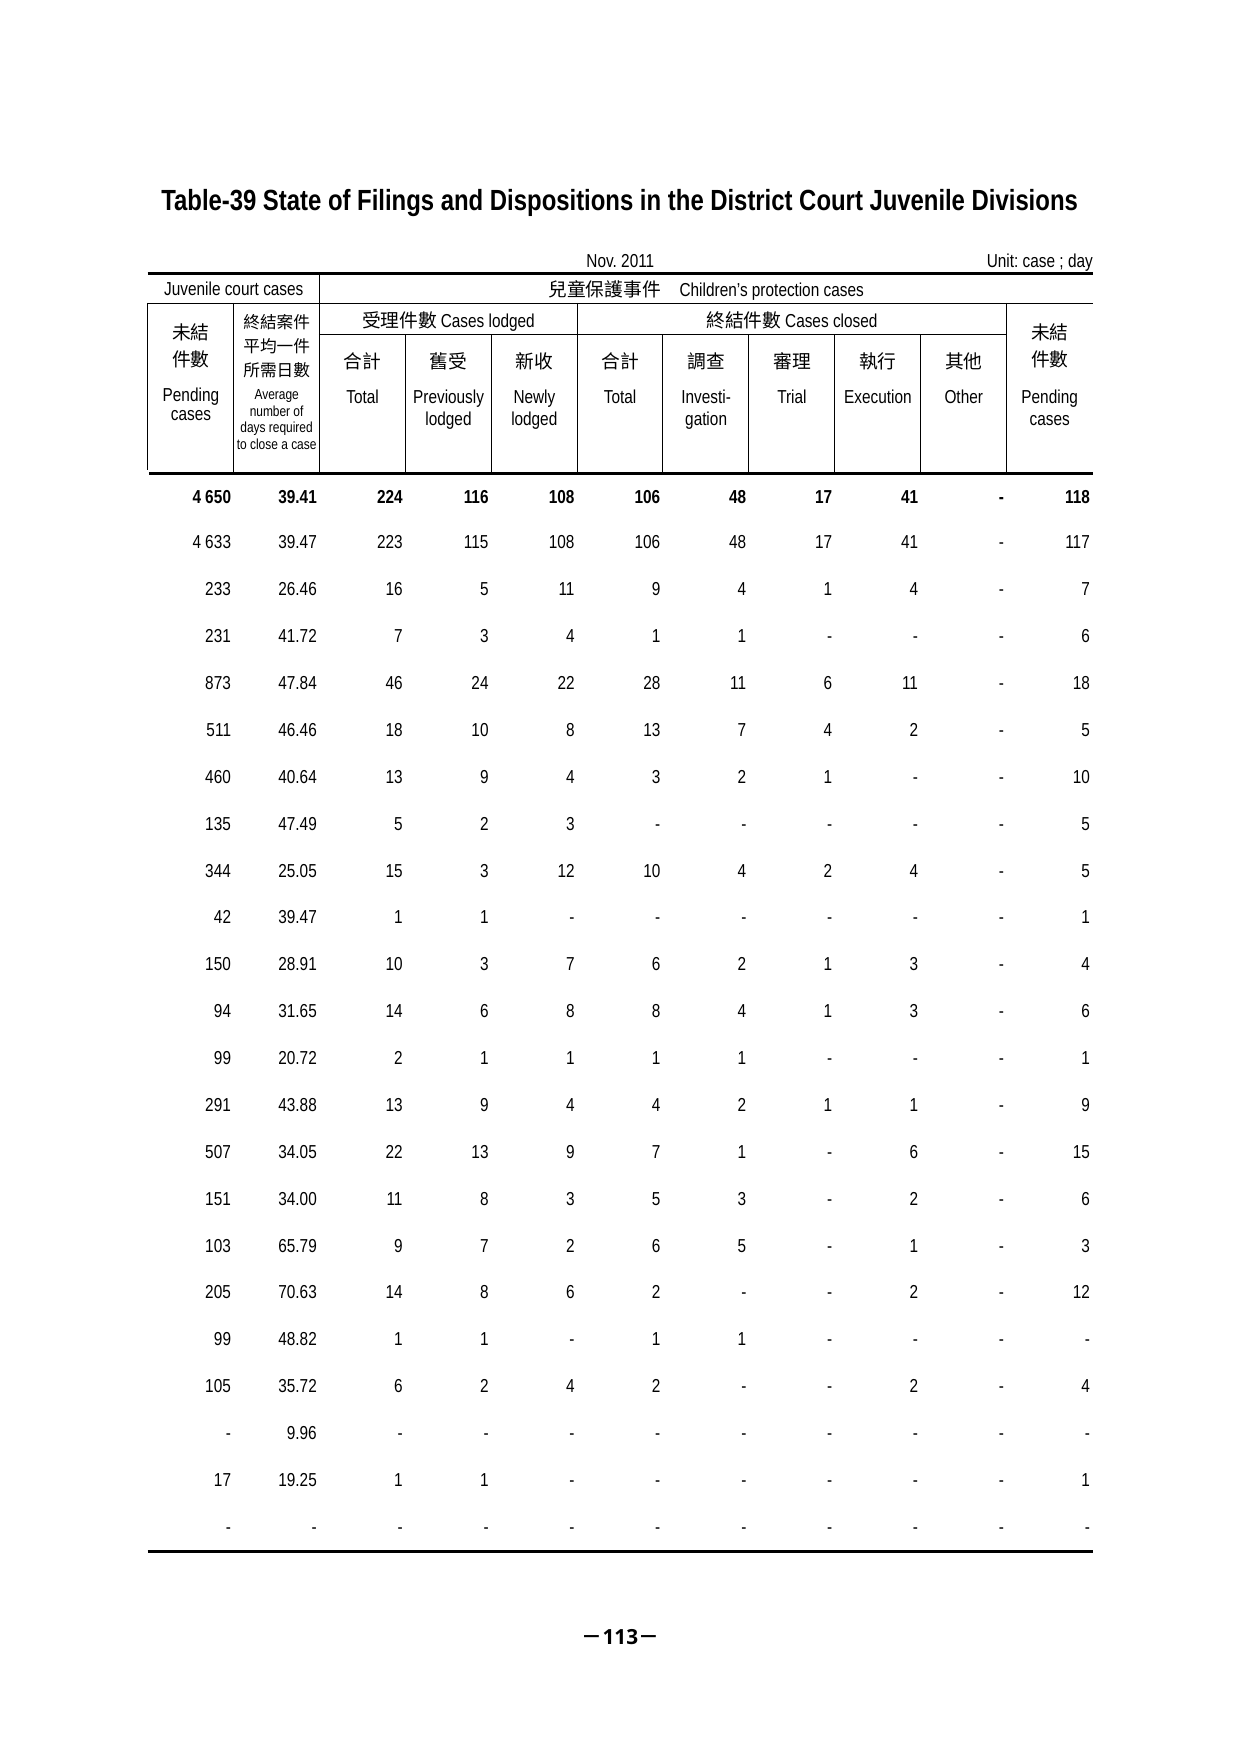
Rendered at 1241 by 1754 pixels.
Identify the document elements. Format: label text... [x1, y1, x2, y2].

table_cell - [921, 1128, 1006, 1175]
table_cell 873 [148, 659, 233, 706]
table_cell - [663, 1503, 749, 1550]
table_cell - [921, 566, 1006, 612]
table_cell 31.65 [234, 988, 319, 1034]
table_cell 233 [148, 566, 233, 612]
table_cell 344 [148, 847, 233, 894]
table_cell 4 633 [148, 519, 233, 566]
table_cell - [1006, 1316, 1092, 1362]
table_cell 1 [663, 1034, 749, 1081]
table_cell 28 [577, 659, 663, 706]
table_cell - [319, 1409, 405, 1456]
table_cell - [921, 1269, 1006, 1316]
table_cell 5 [1006, 706, 1092, 753]
table_cell 8 [405, 1175, 491, 1222]
table_cell 合計 [578, 335, 662, 386]
table_cell 42 [148, 894, 233, 941]
table_cell 1 [577, 1034, 663, 1081]
table_cell 1 [835, 1222, 921, 1269]
table_cell 9 [577, 566, 663, 612]
table_cell 4 [491, 1363, 577, 1409]
table_cell 4 [577, 1081, 663, 1128]
table_cell Newly lodged [492, 386, 577, 469]
table_cell - [921, 753, 1006, 800]
table_cell - [749, 1409, 835, 1456]
table_cell 4 [663, 847, 749, 894]
table_cell 12 [1006, 1269, 1092, 1316]
table_cell 6 [577, 1222, 663, 1269]
table_cell - [749, 1316, 835, 1362]
table_cell 3 [1006, 1222, 1092, 1269]
table_cell - [749, 1128, 835, 1175]
table_cell 5 [1006, 847, 1092, 894]
table_cell - [319, 1503, 405, 1550]
table_cell 1 [663, 1316, 749, 1362]
table_cell - [921, 1081, 1006, 1128]
table_cell 7 [1006, 566, 1092, 612]
table_cell 5 [319, 800, 405, 847]
table_cell - [1006, 1409, 1092, 1456]
table_cell 103 [148, 1222, 233, 1269]
table_cell - [921, 1034, 1006, 1081]
table_cell - [577, 1503, 663, 1550]
table_cell 22 [319, 1128, 405, 1175]
table_cell 6 [1006, 988, 1092, 1034]
table_cell 4 [835, 847, 921, 894]
table_cell 108 [491, 519, 577, 566]
table_cell - [921, 1222, 1006, 1269]
table_cell 1 [663, 1128, 749, 1175]
table_cell - [921, 941, 1006, 987]
table_cell - [491, 1316, 577, 1362]
table_cell 13 [577, 706, 663, 753]
table_cell 14 [319, 988, 405, 1034]
table_cell 17 [749, 519, 835, 566]
table_cell 3 [663, 1175, 749, 1222]
table_cell 2 [577, 1269, 663, 1316]
table_cell Other [921, 386, 1006, 469]
table_cell 6 [1006, 613, 1092, 659]
table_cell 106 [577, 519, 663, 566]
table_cell 118 [1006, 475, 1092, 519]
table_cell 1 [749, 1081, 835, 1128]
table_cell 18 [319, 706, 405, 753]
table_cell 1 [491, 1034, 577, 1081]
table_cell Average number of days required to close a case [234, 386, 319, 469]
table_cell - [663, 800, 749, 847]
table_cell 11 [835, 659, 921, 706]
table_cell 5 [405, 566, 491, 612]
table_cell - [749, 1363, 835, 1409]
table_cell - [749, 1222, 835, 1269]
table_cell 2 [835, 1363, 921, 1409]
table_cell 115 [405, 519, 491, 566]
table_cell 106 [577, 475, 663, 519]
table_cell - [663, 1269, 749, 1316]
table_cell 25.05 [234, 847, 319, 894]
table_cell 11 [319, 1175, 405, 1222]
table_cell 2 [319, 1034, 405, 1081]
table_cell 46 [319, 659, 405, 706]
table_cell 16 [319, 566, 405, 612]
table_cell 3 [405, 613, 491, 659]
table_cell 99 [148, 1316, 233, 1362]
table_cell 2 [835, 706, 921, 753]
table_cell - [921, 800, 1006, 847]
table_cell - [663, 894, 749, 941]
table_cell - [921, 706, 1006, 753]
table_cell 135 [148, 800, 233, 847]
table_cell 224 [319, 475, 405, 519]
table_cell 受理件數Cases lodged [320, 304, 577, 334]
table_cell 511 [148, 706, 233, 753]
table_cell 9 [1006, 1081, 1092, 1128]
table_cell 41 [835, 519, 921, 566]
table_cell - [921, 894, 1006, 941]
table_cell 2 [405, 800, 491, 847]
table_cell - [405, 1409, 491, 1456]
table_cell 17 [749, 475, 835, 519]
table_cell 3 [405, 847, 491, 894]
table_cell - [749, 1175, 835, 1222]
table_cell Total [320, 386, 405, 469]
table_cell - [921, 1175, 1006, 1222]
table_cell 1 [405, 894, 491, 941]
table_cell - [663, 1409, 749, 1456]
table_cell - [1006, 1503, 1092, 1550]
table_cell - [749, 1503, 835, 1550]
table_cell 4 [491, 1081, 577, 1128]
table_cell - [491, 1503, 577, 1550]
table_cell - [921, 659, 1006, 706]
table_cell 47.49 [234, 800, 319, 847]
table_cell 4 [1006, 1363, 1092, 1409]
table_cell - [835, 1456, 921, 1503]
table_cell 47.84 [234, 659, 319, 706]
table_cell 151 [148, 1175, 233, 1222]
table_cell - [835, 894, 921, 941]
table_cell - [577, 1409, 663, 1456]
table_cell 17 [148, 1456, 233, 1503]
table_cell 26.46 [234, 566, 319, 612]
table_cell 19.25 [234, 1456, 319, 1503]
table_cell 10 [319, 941, 405, 987]
table_cell 1 [749, 753, 835, 800]
table_cell Investi- gation [663, 386, 748, 469]
table_cell 13 [319, 753, 405, 800]
table_cell - [921, 1456, 1006, 1503]
table_cell 2 [663, 753, 749, 800]
table_cell - [749, 800, 835, 847]
table_cell - [405, 1503, 491, 1550]
table_cell - [749, 613, 835, 659]
table_cell 1 [319, 894, 405, 941]
table_cell 3 [835, 988, 921, 1034]
table_cell 15 [1006, 1128, 1092, 1175]
table_cell 4 [835, 566, 921, 612]
table_cell - [234, 1503, 319, 1550]
table_cell 6 [319, 1363, 405, 1409]
table_cell 14 [319, 1269, 405, 1316]
table_cell 205 [148, 1269, 233, 1316]
table_cell 35.72 [234, 1363, 319, 1409]
table_cell 231 [148, 613, 233, 659]
table_cell - [921, 613, 1006, 659]
table_cell Execution [835, 386, 920, 469]
table_cell 22 [491, 659, 577, 706]
table_cell Pending cases [148, 386, 233, 469]
table_cell 41.72 [234, 613, 319, 659]
table_cell - [749, 1456, 835, 1503]
table_cell 34.05 [234, 1128, 319, 1175]
table_cell 舊受 [406, 335, 491, 386]
table_cell - [835, 1316, 921, 1362]
table_cell - [835, 613, 921, 659]
table_cell 1 [319, 1456, 405, 1503]
table_cell 11 [663, 659, 749, 706]
table_cell - [749, 1034, 835, 1081]
table_cell 28.91 [234, 941, 319, 987]
table_cell 調查 [663, 335, 748, 386]
table_cell - [921, 847, 1006, 894]
table_cell 2 [749, 847, 835, 894]
table_cell 460 [148, 753, 233, 800]
table_cell Pending cases [1007, 386, 1092, 469]
table_cell 507 [148, 1128, 233, 1175]
table_cell 48 [663, 519, 749, 566]
table_cell 4 [749, 706, 835, 753]
table_cell 34.00 [234, 1175, 319, 1222]
table_cell 117 [1006, 519, 1092, 566]
table_cell - [835, 1503, 921, 1550]
table_cell 48 [663, 475, 749, 519]
text Nov. 2011 Unit: case ; day [148, 250, 1092, 272]
table_cell 8 [491, 988, 577, 1034]
table_cell 3 [491, 800, 577, 847]
table_cell - [148, 1409, 233, 1456]
table_cell 10 [1006, 753, 1092, 800]
table_cell - [491, 1409, 577, 1456]
table_cell 未結 件數 [148, 304, 233, 386]
table_cell 6 [405, 988, 491, 1034]
table_cell 5 [577, 1175, 663, 1222]
table_cell 6 [749, 659, 835, 706]
table_cell - [577, 1456, 663, 1503]
table_cell 3 [491, 1175, 577, 1222]
table_cell - [835, 1409, 921, 1456]
table_cell 1 [1006, 894, 1092, 941]
table_cell 2 [405, 1363, 491, 1409]
table_cell Trial [749, 386, 834, 469]
table_cell 70.63 [234, 1269, 319, 1316]
table_cell 1 [749, 566, 835, 612]
table_cell 其他 [921, 335, 1006, 386]
table_cell - [921, 519, 1006, 566]
table_cell 1 [749, 988, 835, 1034]
table_cell 94 [148, 988, 233, 1034]
table_cell 6 [835, 1128, 921, 1175]
table_cell - [921, 475, 1006, 519]
table_cell 終結案件平均一件所需日數 [234, 304, 319, 386]
table_header Juvenile court cases [148, 275, 319, 303]
table_cell 3 [577, 753, 663, 800]
table_cell 2 [835, 1175, 921, 1222]
table_cell 4 650 [148, 473, 233, 519]
table_cell 4 [1006, 941, 1092, 987]
table_cell 13 [319, 1081, 405, 1128]
table_cell 39.47 [234, 519, 319, 566]
table_cell 108 [491, 475, 577, 519]
table_cell 1 [663, 613, 749, 659]
table_cell 1 [405, 1034, 491, 1081]
table_cell 5 [663, 1222, 749, 1269]
table_cell - [749, 894, 835, 941]
table_cell 46.46 [234, 706, 319, 753]
table_cell 9.96 [234, 1409, 319, 1456]
table_cell 20.72 [234, 1034, 319, 1081]
table_cell 24 [405, 659, 491, 706]
table_cell 4 [491, 613, 577, 659]
table_cell - [577, 800, 663, 847]
table_cell 39.47 [234, 894, 319, 941]
table_cell 合計 [320, 335, 405, 386]
table_cell 8 [577, 988, 663, 1034]
table_cell 48.82 [234, 1316, 319, 1362]
table_cell - [921, 1503, 1006, 1550]
table_cell 10 [577, 847, 663, 894]
table_cell - [921, 988, 1006, 1034]
table_cell - [577, 894, 663, 941]
table_cell 150 [148, 941, 233, 987]
table_cell 4 [663, 566, 749, 612]
table_cell 8 [491, 706, 577, 753]
table_cell 1 [577, 1316, 663, 1362]
table_cell 審理 [749, 335, 834, 386]
text Table-39 State of Filings and Dispositions in the District Court Juvenile Divisions [148, 183, 1092, 217]
table_cell - [148, 1503, 233, 1550]
table_cell 1 [749, 941, 835, 987]
table_cell 6 [1006, 1175, 1092, 1222]
table_cell 7 [663, 706, 749, 753]
table_cell 65.79 [234, 1222, 319, 1269]
table_cell 11 [491, 566, 577, 612]
table_cell 1 [1006, 1456, 1092, 1503]
table_cell 9 [491, 1128, 577, 1175]
table_cell 39.41 [234, 475, 319, 519]
table_cell 4 [663, 988, 749, 1034]
table_cell 10 [405, 706, 491, 753]
table_cell 7 [319, 613, 405, 659]
table_cell 執行 [835, 335, 920, 386]
table_cell 6 [491, 1269, 577, 1316]
table_cell - [663, 1456, 749, 1503]
table_cell 1 [405, 1456, 491, 1503]
table_cell 41 [835, 475, 921, 519]
table_cell 7 [577, 1128, 663, 1175]
table_cell 43.88 [234, 1081, 319, 1128]
table_cell 9 [319, 1222, 405, 1269]
table_cell 1 [577, 613, 663, 659]
table_cell Previously lodged [406, 386, 491, 469]
table_cell 2 [663, 1081, 749, 1128]
table_cell 7 [405, 1222, 491, 1269]
table_cell 未結 件數 [1007, 304, 1092, 386]
table_cell 終結件數Cases closed [578, 304, 1006, 334]
table_cell 7 [491, 941, 577, 987]
table_cell 116 [405, 475, 491, 519]
table_cell - [921, 1409, 1006, 1456]
table_cell - [835, 753, 921, 800]
table_cell 9 [405, 1081, 491, 1128]
table_cell Total [578, 386, 662, 469]
table_cell 99 [148, 1034, 233, 1081]
table_cell 1 [405, 1316, 491, 1362]
table_cell 105 [148, 1363, 233, 1409]
table_cell 5 [1006, 800, 1092, 847]
table_cell 1 [1006, 1034, 1092, 1081]
table_cell 223 [319, 519, 405, 566]
table_cell - [749, 1269, 835, 1316]
table_cell - [835, 1034, 921, 1081]
table_cell 1 [835, 1081, 921, 1128]
table_cell - [921, 1363, 1006, 1409]
table_cell 2 [491, 1222, 577, 1269]
table_cell - [921, 1316, 1006, 1362]
table_cell - [491, 1456, 577, 1503]
table_cell 6 [577, 941, 663, 987]
table_cell 新收 [492, 335, 577, 386]
table_cell 2 [835, 1269, 921, 1316]
table_cell 18 [1006, 659, 1092, 706]
table_cell 3 [835, 941, 921, 987]
table_header 兒童保護事件 Children’s protection cases [320, 275, 1092, 303]
table_cell 3 [405, 941, 491, 987]
table_cell - [491, 894, 577, 941]
table_cell 9 [405, 753, 491, 800]
table_cell - [663, 1363, 749, 1409]
table_cell 2 [663, 941, 749, 987]
table_cell 13 [405, 1128, 491, 1175]
table_cell - [835, 800, 921, 847]
table_cell 1 [319, 1316, 405, 1362]
table_cell 291 [148, 1081, 233, 1128]
table_cell 15 [319, 847, 405, 894]
table_cell 4 [491, 753, 577, 800]
table_cell 40.64 [234, 753, 319, 800]
table_cell 2 [577, 1363, 663, 1409]
table_cell 8 [405, 1269, 491, 1316]
table_cell 12 [491, 847, 577, 894]
